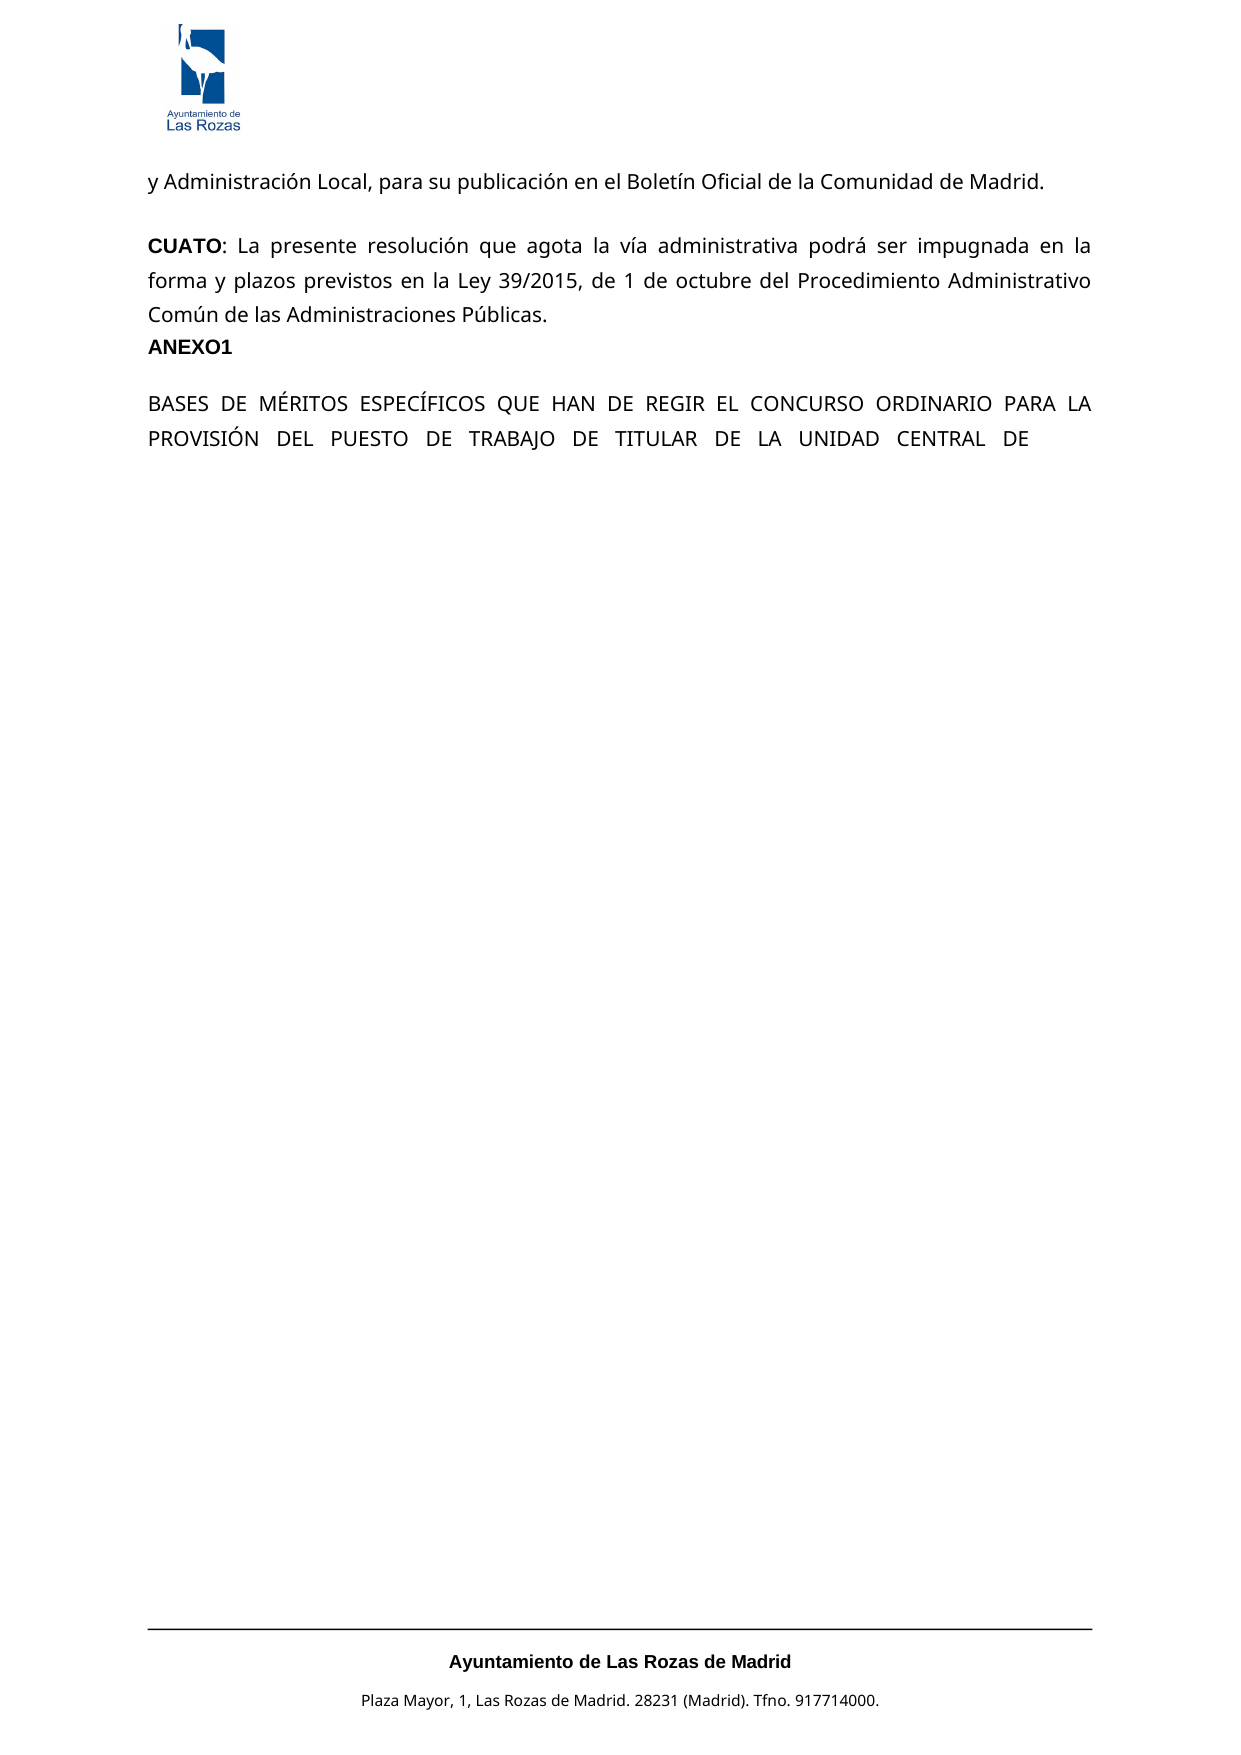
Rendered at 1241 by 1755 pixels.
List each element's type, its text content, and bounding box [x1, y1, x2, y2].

text BASES DE MÉRITOS ESPECÍFICOS QUE HAN DE REGIR EL CONCURSO ORDINARIO PARA LA PROVISIÓN DEL PUESTO DE TRABAJO DE TITULAR DE LA UNIDAD CENTRAL DE [148, 389, 1093, 452]
text y Administración Local, para su publicación en el Boletín Oficial de la Comunidad de Madrid. [148, 167, 1093, 195]
subtitle ANEXO1 [148, 335, 1143, 359]
text CUATO: La presente resolución que agota la vía administrativa podrá ser impugnada en la forma y plazos previstos en la Ley 39/2015, de 1 de octubre del Procedimiento Administrativo Común de las Administraciones Públicas. [148, 231, 1093, 329]
